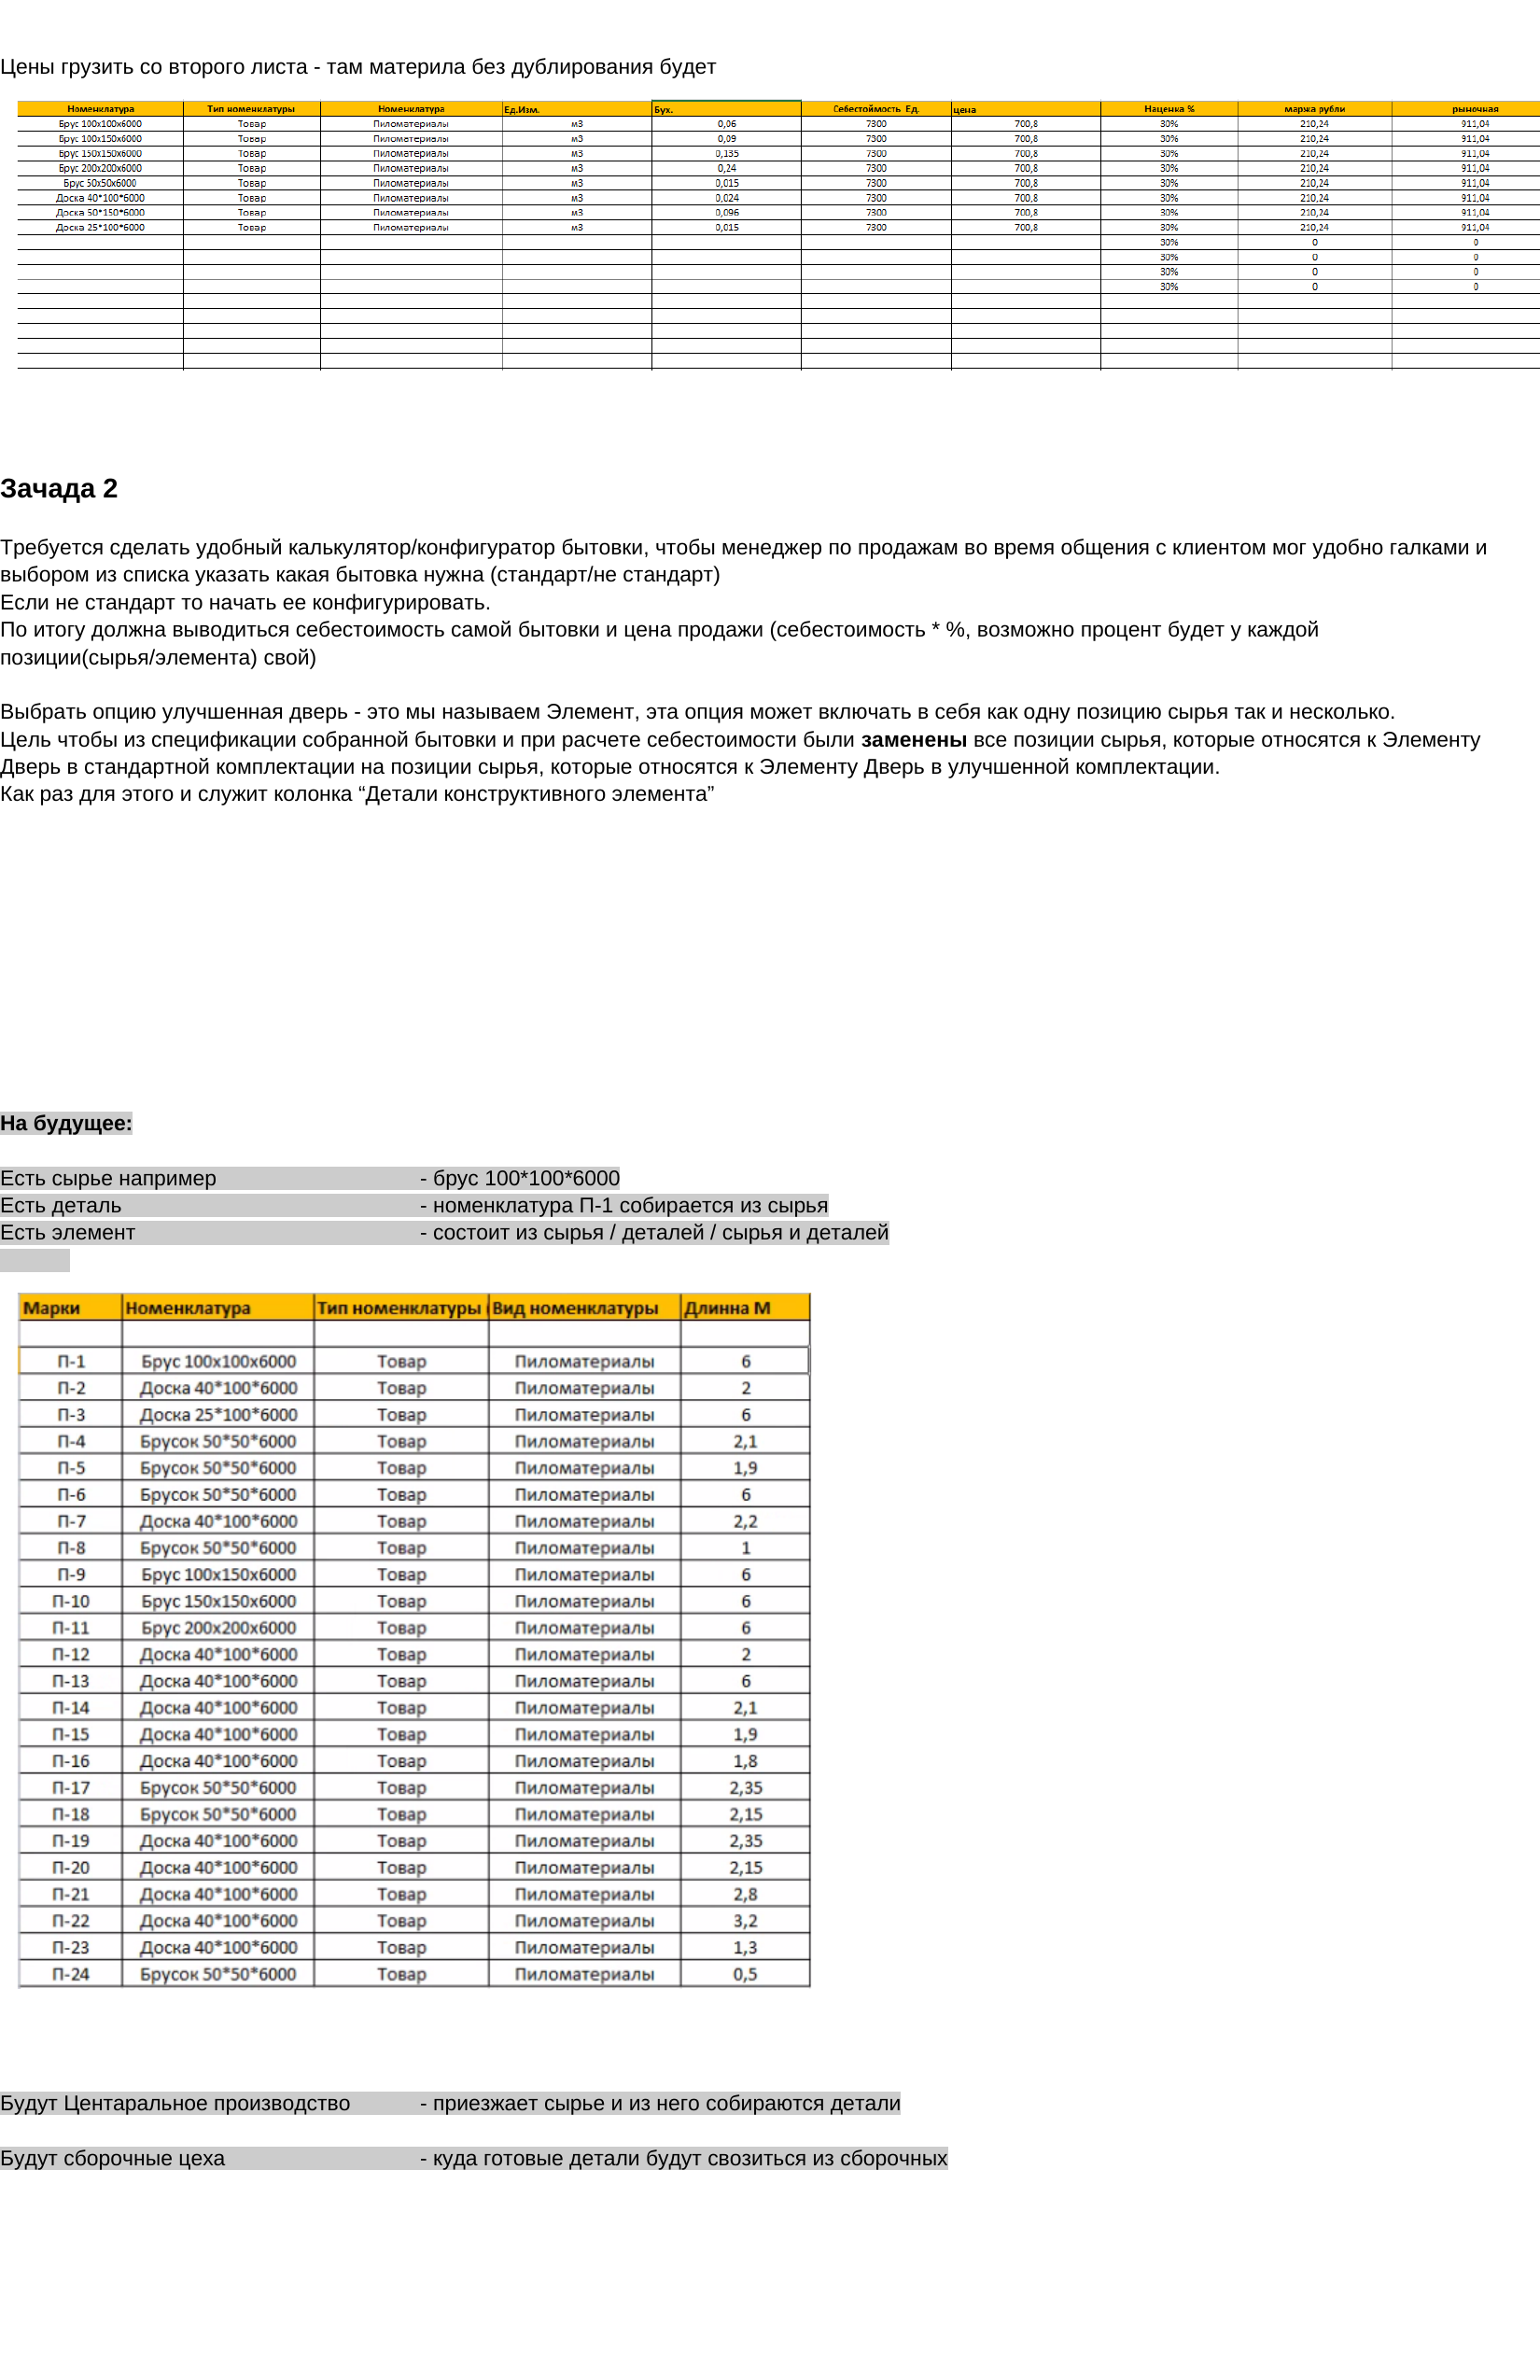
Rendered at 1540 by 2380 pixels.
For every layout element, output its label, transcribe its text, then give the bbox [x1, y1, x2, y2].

text Будут сборочные цеха - куда готовые детали будут свозиться из сборочных [0, 2146, 1540, 2170]
text По итогу должна выводиться себестоимость самой бытовки и цена продажи (себестоимость * %, возможно процент будет у каждой позиции(сырья/элемента) свой) [0, 618, 1540, 669]
text Будут Центаральное производство - приезжает сырье и из него собираются детали [0, 2092, 1540, 2115]
text Как раз для этого и служит колонка “Детали конструктивного элемента” [0, 782, 1540, 806]
text Зачада 2 [0, 473, 1540, 504]
text Требуется сделать удобный калькулятор/конфигуратор бытовки, чтобы менеджер по продажам во время общения с клиентом мог удобно галками и выбором из списка указать какая бытовка нужна (стандарт/не стандарт) [0, 536, 1540, 587]
text Есть элемент - состоит из сырья / деталей / сырья и деталей [0, 1221, 1540, 1245]
text Выбрать опцию улучшенная дверь - это мы называем Элемент, эта опция может включать в себя как одну позицию сырья так и несколько. [0, 700, 1540, 724]
text На будущее: [0, 1112, 1540, 1135]
text Есть сырье например - брус 100*100*6000 [0, 1166, 1540, 1190]
text Есть деталь - номенклатура П-1 собирается из сырья [0, 1194, 1540, 1217]
text Цены грузить со второго листа - там материла без дублирования будет [0, 55, 1540, 78]
picture [17, 1293, 812, 1989]
text Если не стандарт то начать ее конфигурировать. [0, 591, 1540, 614]
text Цель чтобы из спецификации собранной бытовки и при расчете себестоимости были заменены все позиции сырья, которые относятся к Элементу Дверь в стандартной комплектации на позиции сырья, которые относятся к Элементу Дверь в улучшенной комплектации. [0, 727, 1540, 778]
picture [17, 99, 1540, 371]
